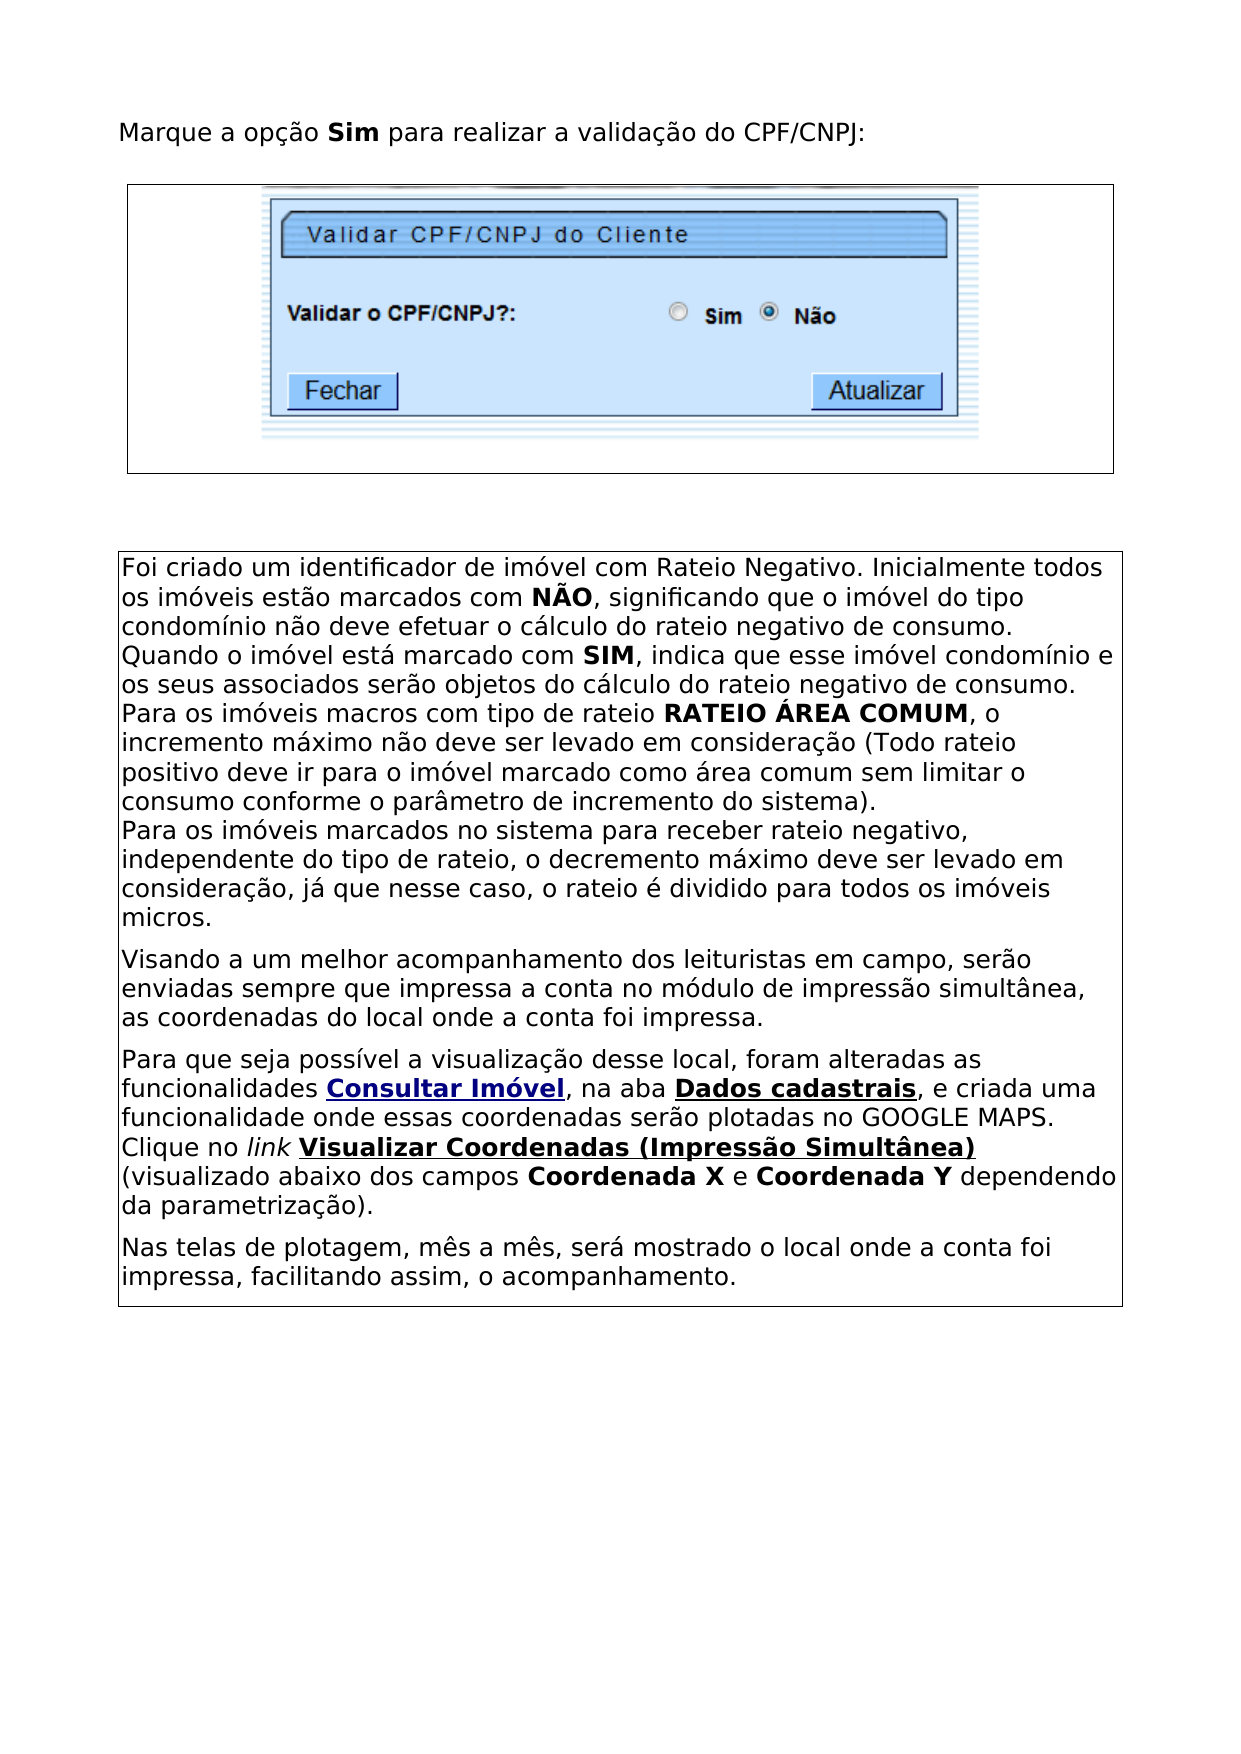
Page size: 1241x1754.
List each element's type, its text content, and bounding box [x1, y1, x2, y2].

text Marque a opção Sim para realizar a validação do CPF/CNPJ: [118, 118, 1122, 147]
picture [261, 186, 979, 442]
table_header Foi criado um identificador de imóvel com Rateio Negativo. Inicialmente todos os imóveis estão marcados com NÃO, significando que o imóvel do tipo condomínio não deve efetuar o cálculo do rateio negativo de consumo. Quando o imóvel está marcado com SIM, indica que esse imóvel condomínio e os seus associados serão objetos do cálculo do rateio negativo de consumo. Para os imóveis macros com tipo de rateio RATEIO ÁREA COMUM, o incremento máximo não deve ser levado em consideração (Todo rateio positivo deve ir para o imóvel marcado como área comum sem limitar o consumo conforme o parâmetro de incremento do sistema). Para os imóveis marcados no sistema para receber rateio negativo, independente do tipo de rateio, o decremento máximo deve ser levado em consideração, já que nesse caso, o rateio é dividido para todos os imóveis micros. Visando a um melhor acompanhamento dos leituristas em campo, serão enviadas sempre que impressa a conta no módulo de impressão simultânea, as coordenadas do local onde a conta foi impressa. Para que seja possível a visualização desse local, foram alteradas as funcionalidades Consultar Imóvel, na aba Dados cadastrais, e criada uma funcionalidade onde essas coordenadas serão plotadas no GOOGLE MAPS. Clique no link Visualizar Coordenadas (Impressão Simultânea) (visualizado abaixo dos campos Coordenada X e Coordenada Y dependendo da parametrização). Nas telas de plotagem, mês a mês, será mostrado o local onde a conta foi impressa, facilitando assim, o acompanhamento. [119, 552, 1122, 1306]
table_header [128, 185, 1113, 473]
